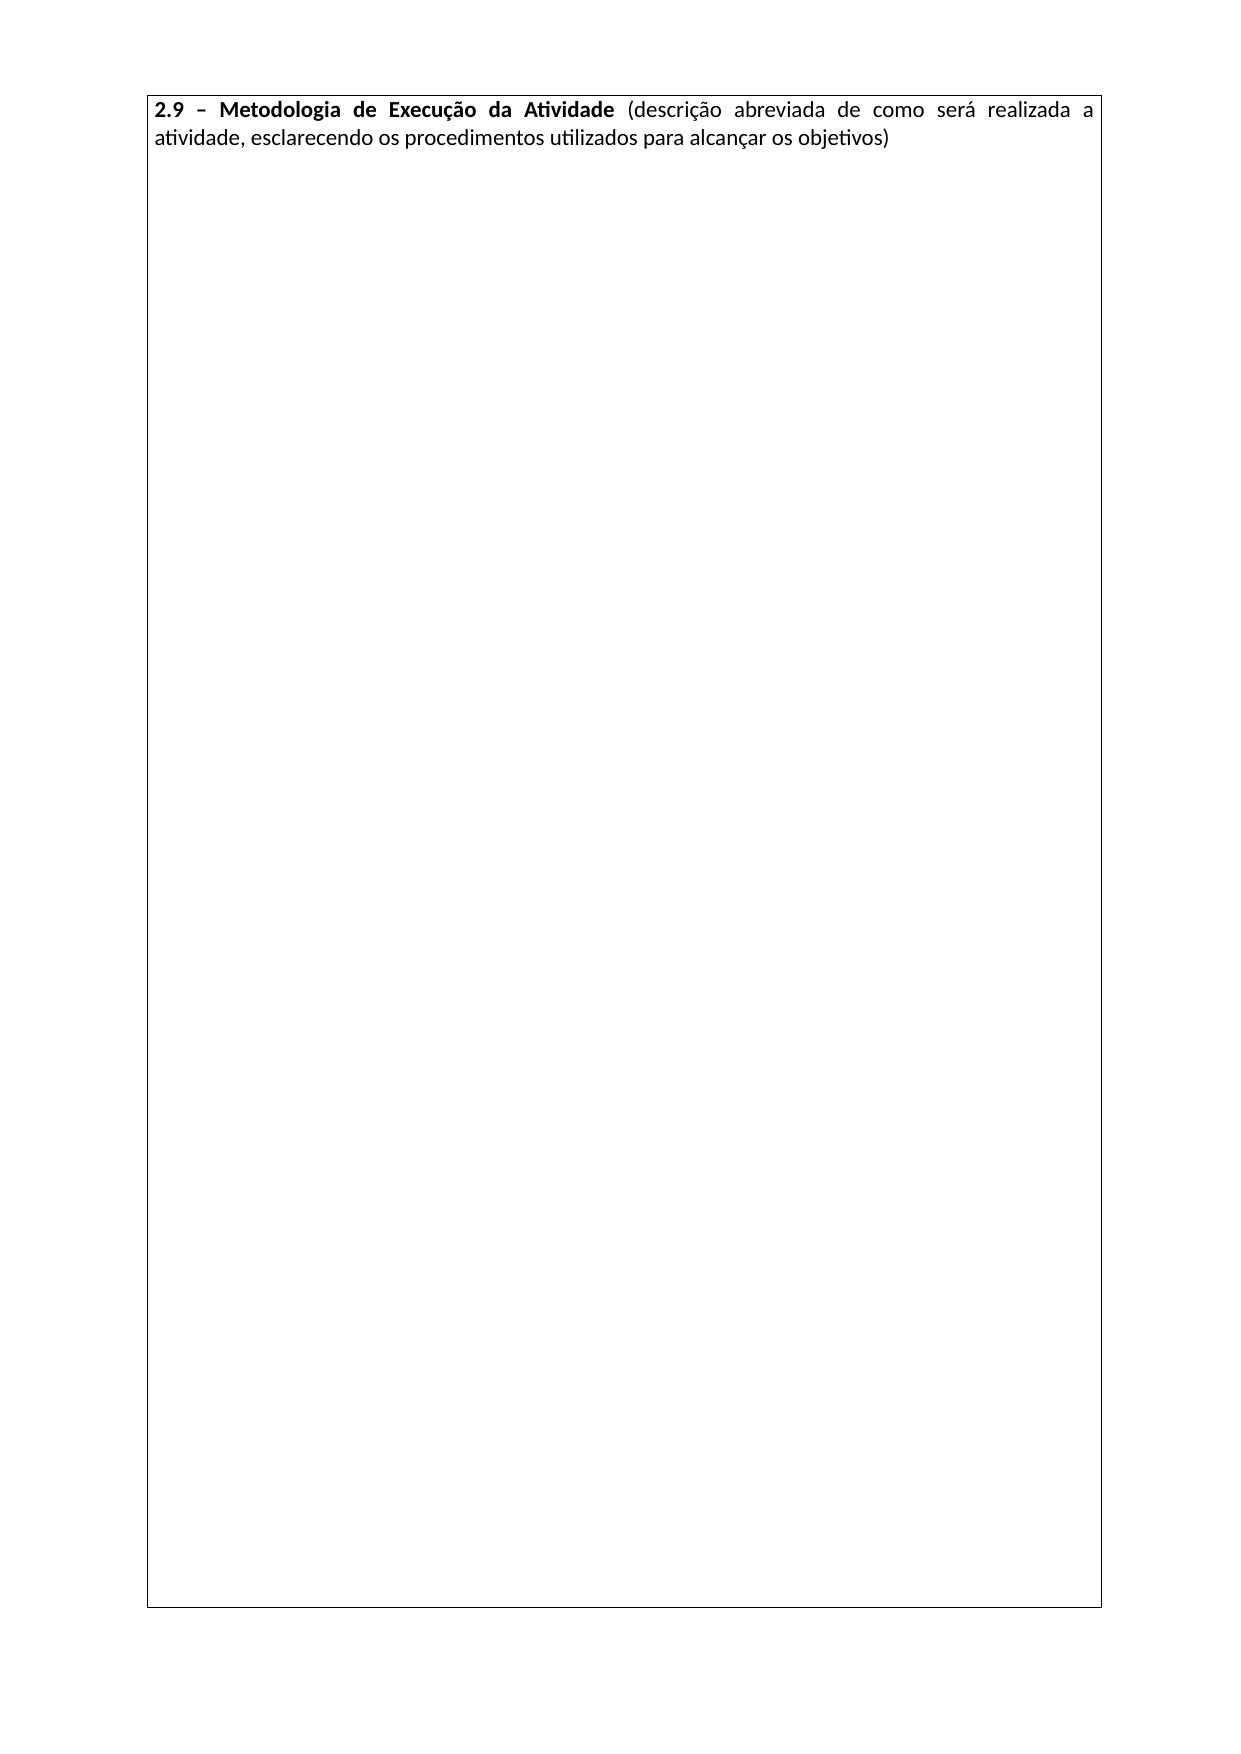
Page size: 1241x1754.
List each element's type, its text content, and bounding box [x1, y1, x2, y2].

table_header 2.9 – Metodologia de Execução da Atividade (descrição abreviada de como será realizada a atividade, esclarecendo os procedimentos utilizados para alcançar os objetivos) [148, 96, 1101, 1607]
